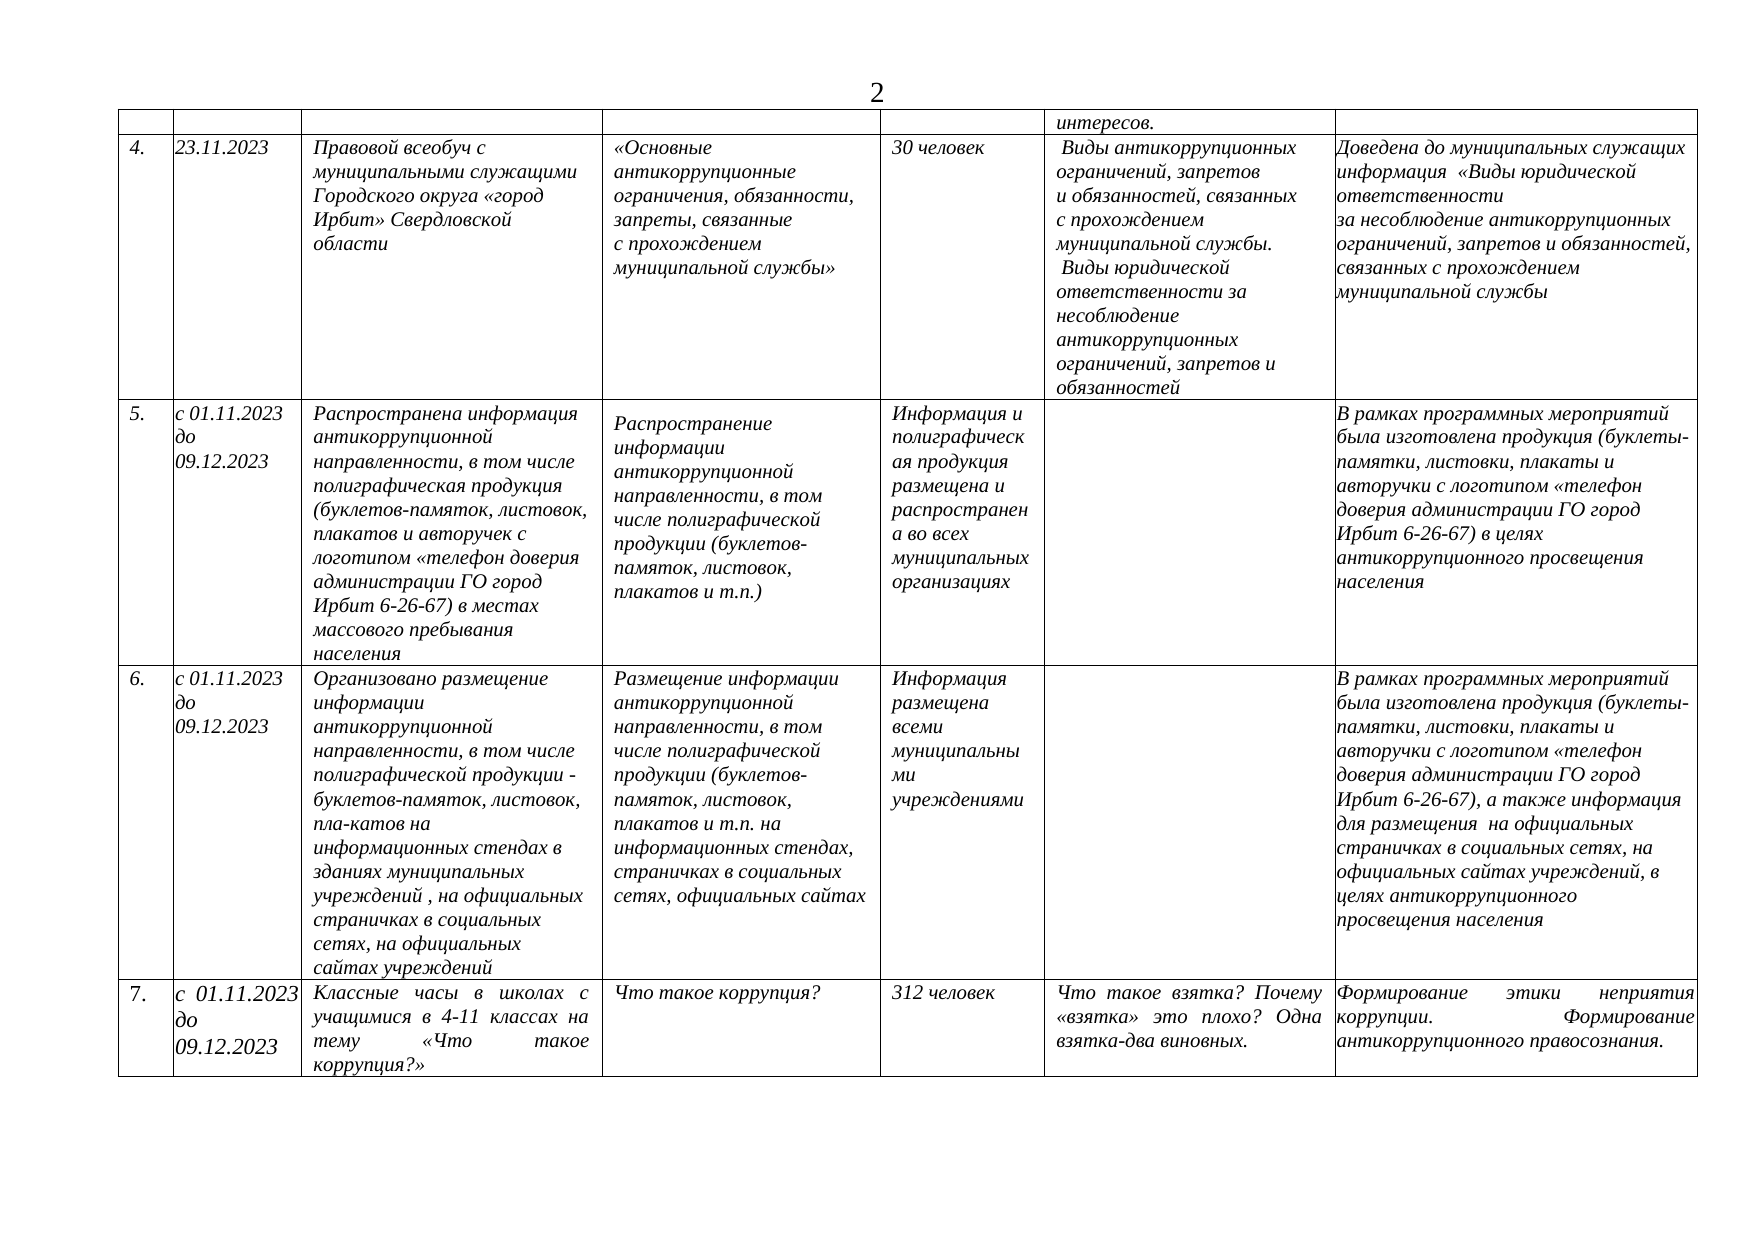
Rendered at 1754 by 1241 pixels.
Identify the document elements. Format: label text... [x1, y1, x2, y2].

table_cell Информация и полиграфическая продукция размещена и распространена во всех муниципальных организациях [881, 400, 1044, 665]
table_cell с 01.11.2023 до 09.12.2023 [174, 400, 301, 665]
table_cell [603, 110, 880, 134]
table_cell Что такое коррупция? [603, 980, 880, 1076]
table_cell В рамках программных мероприятий была изготовлена продукция (буклеты-памятки, листовки, плакаты и авторучки с логотипом «телефон доверия администрации ГО город Ирбит 6-26-67) в целях антикоррупционного просвещения населения [1336, 400, 1697, 665]
table_cell [881, 110, 1044, 134]
table_cell с 01.11.2023 до 09.12.2023 [174, 980, 301, 1076]
table_cell Распространена информация антикоррупционной направленности, в том числе полиграфическая продукция (буклетов-памяток, листовок, плакатов и авторучек с логотипом «телефон доверия администрации ГО город Ирбит 6-26-67) в местах массового пребывания населения [302, 400, 602, 665]
table_cell 7. [119, 980, 173, 1076]
table_cell Формирование этики неприятия коррупции. Формирование антикоррупционного правосознания. [1336, 980, 1697, 1076]
table_cell В рамках программных мероприятий была изготовлена продукция (буклеты-памятки, листовки, плакаты и авторучки с логотипом «телефон доверия администрации ГО город Ирбит 6-26-67), а также информация для размещения на официальных страничках в социальных сетях, на официальных сайтах учреждений, в целях антикоррупционного просвещения населения [1336, 666, 1697, 979]
table_cell 312 человек [881, 980, 1044, 1076]
table_cell Правовой всеобуч с муниципальными служащими Городского округа «город Ирбит» Свердловской области [302, 135, 602, 399]
table_cell Что такое взятка? Почему «взятка» это плохо? Одна взятка-два виновных. [1045, 980, 1335, 1076]
table_cell Размещение информации антикоррупционной направленности, в том числе полиграфической продукции (буклетов-памяток, листовок, плакатов и т.п. на информационных стендах, страничках в социальных сетях, официальных сайтах [603, 666, 880, 979]
table_cell 30 человек [881, 135, 1044, 399]
table_cell [119, 110, 173, 134]
table_cell [1045, 666, 1335, 979]
table_cell Организовано размещение информации антикоррупционной направленности, в том числе полиграфической продукции -буклетов-памяток, листовок, пла-катов на информационных стендах в зданиях муниципальных учреждений , на официальных страничках в социальных сетях, на официальных сайтах учреждений [302, 666, 602, 979]
table_cell 6. [119, 666, 173, 979]
table_cell с 01.11.2023 до 09.12.2023 [174, 666, 301, 979]
table_cell 5. [119, 400, 173, 665]
table_cell 23.11.2023 [174, 135, 301, 399]
table_cell «Основные антикоррупционные ограничения, обязанности, запреты, связанные с прохождением муниципальной службы» [603, 135, 880, 399]
table_cell Информация размещена всеми муниципальными учреждениями [881, 666, 1044, 979]
table_cell Доведена до муниципальных служащих информация «Виды юридической ответственности за несоблюдение антикоррупционных ограничений, запретов и обязанностей, связанных с прохождением муниципальной службы [1336, 135, 1697, 399]
table_cell Классные часы в школах с учащимися в 4-11 классах на тему «Что такое коррупция?» [302, 980, 602, 1076]
table_cell [1336, 110, 1697, 134]
table_cell Виды антикоррупционных ограничений, запретов и обязанностей, связанных с прохождением муниципальной службы. Виды юридической ответственности за несоблюдение антикоррупционных ограничений, запретов и обязанностей [1045, 135, 1335, 399]
table_cell интересов. [1045, 110, 1335, 134]
table_cell [1045, 400, 1335, 665]
table_cell [174, 110, 301, 134]
table_cell Распространение информации антикоррупционной направленности, в том числе полиграфической продукции (буклетов-памяток, листовок, плакатов и т.п.) [603, 400, 880, 665]
table_cell 4. [119, 135, 173, 399]
table_cell [302, 110, 602, 134]
